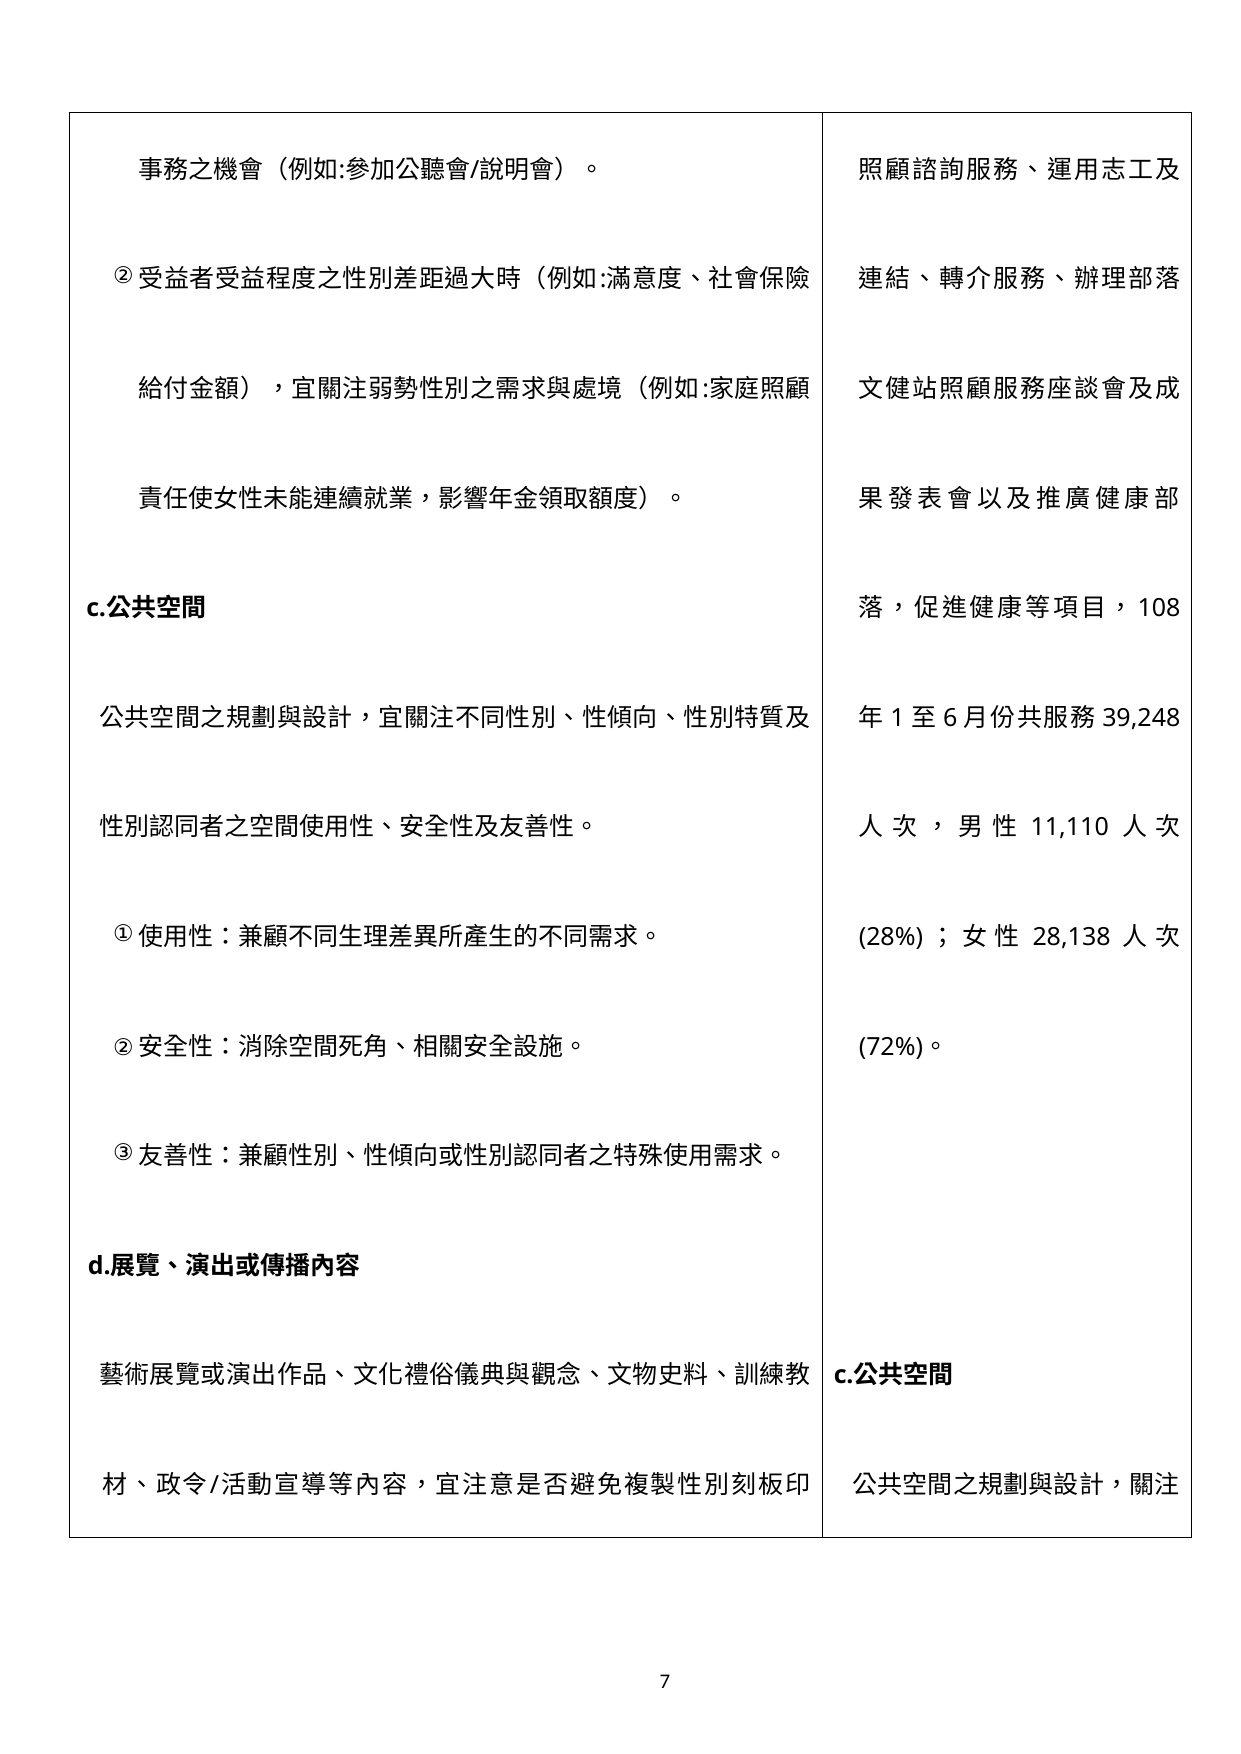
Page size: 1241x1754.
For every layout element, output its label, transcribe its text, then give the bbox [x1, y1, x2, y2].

table_cell 照顧諮詢服務、運用志工及連結、轉介服務、辦理部落文健站照顧服務座談會及成果發表會以及推廣健康部落，促進健康等項目，108年1至6月份共服務39,248人次，男性11,110人次(28%)；女性28,138人次(72%)。 c.公共空間 公共空間之規劃與設計，關注 [823, 113, 1191, 1537]
table_cell 事務之機會（例如:參加公聽會/說明會）。 ②受益者受益程度之性別差距過大時（例如:滿意度、社會保險給付金額），宜關注弱勢性別之需求與處境（例如:家庭照顧責任使女性未能連續就業，影響年金領取額度）。 c.公共空間 公共空間之規劃與設計，宜關注不同性別、性傾向、性別特質及性別認同者之空間使用性、安全性及友善性。 ①使用性：兼顧不同生理差異所產生的不同需求。 ②安全性：消除空間死角、相關安全設施。 ③友善性：兼顧性別、性傾向或性別認同者之特殊使用需求。 d.展覽、演出或傳播內容 藝術展覽或演出作品、文化禮俗儀典與觀念、文物史料、訓練教材、政令/活動宣導等內容，宜注意是否避免複製性別刻板印 [70, 113, 822, 1537]
